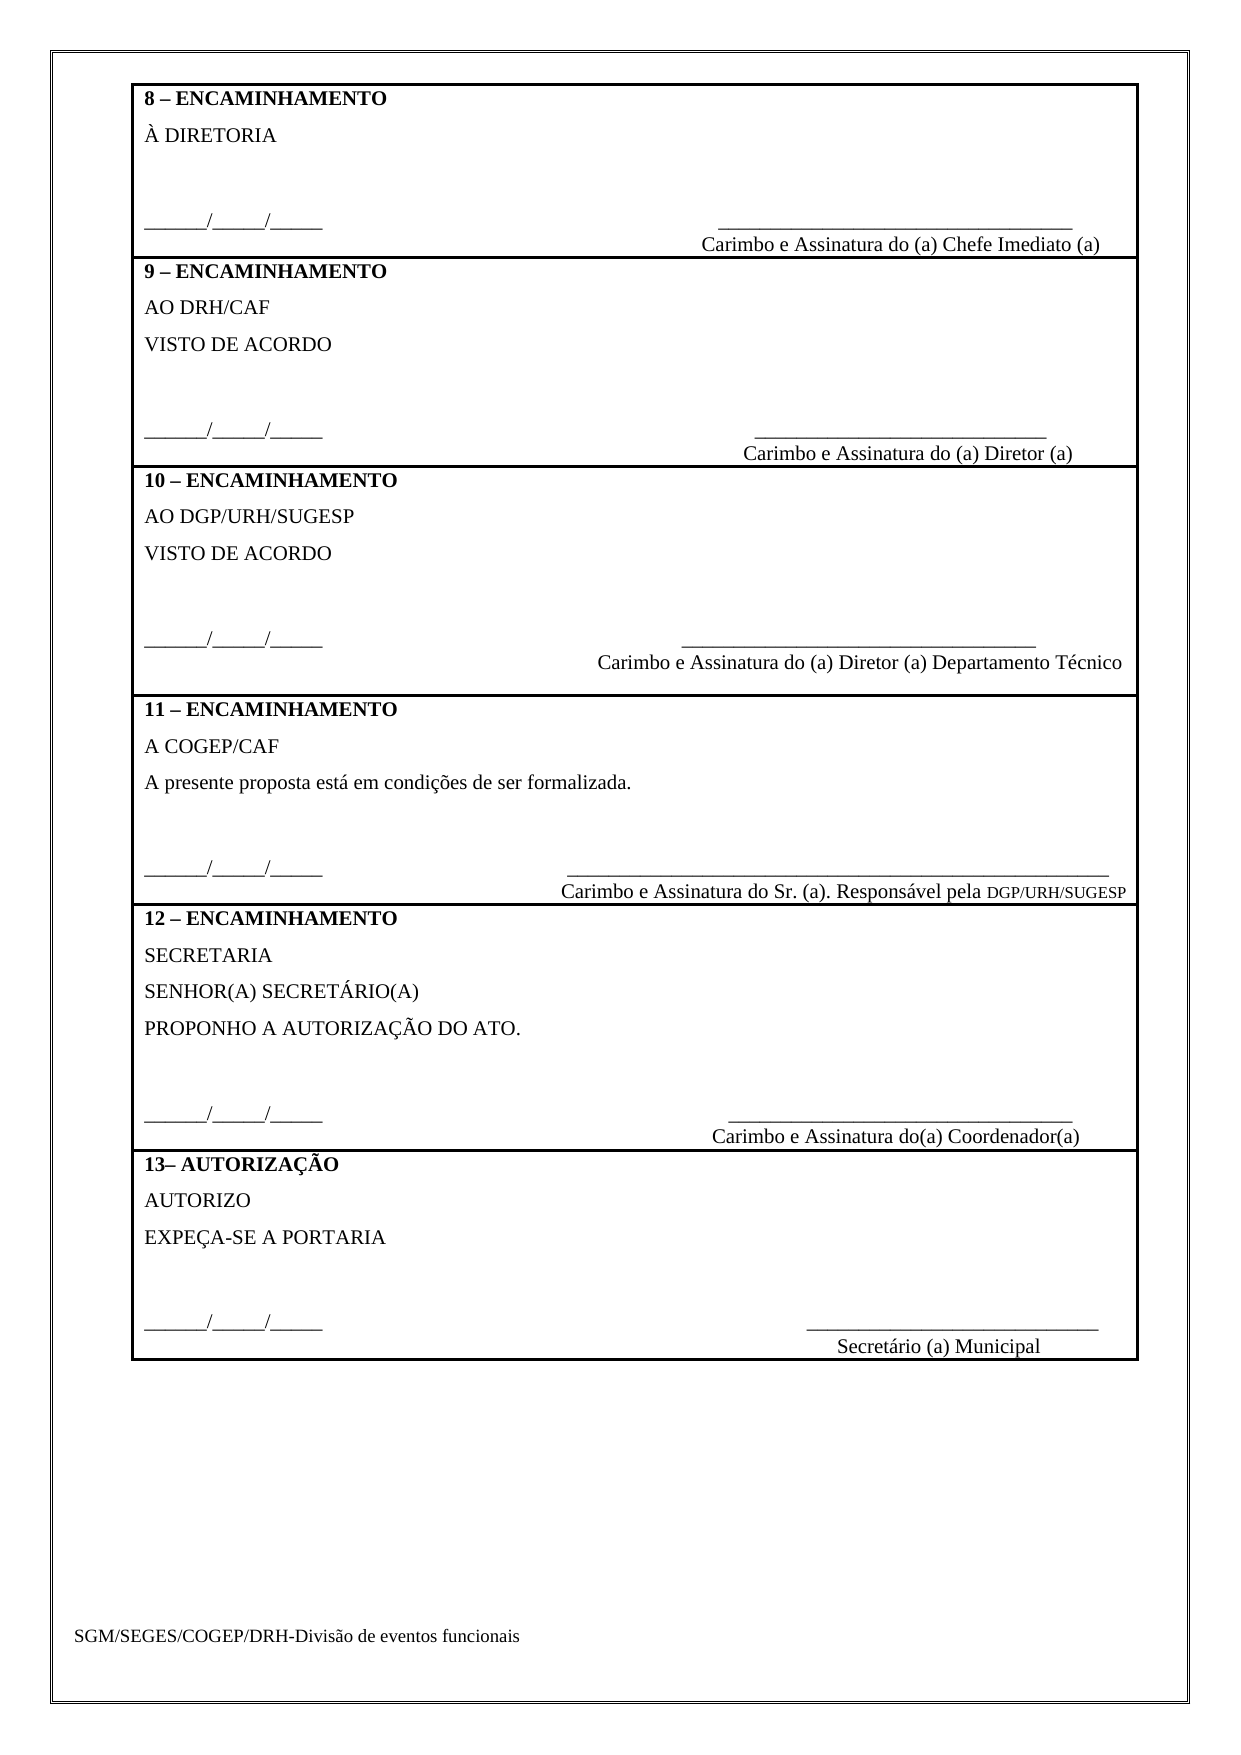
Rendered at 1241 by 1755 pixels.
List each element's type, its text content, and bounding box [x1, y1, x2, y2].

table_cell 13– AUTORIZAÇÃO AUTORIZO EXPEÇA-SE A PORTARIA ______/_____/_____ ____________________________ Secretário (a) Municipal [134, 1152, 1136, 1358]
table_cell 10 – ENCAMINHAMENTO AO DGP/URH/SUGESP VISTO DE ACORDO ______/_____/_____ __________________________________ Carimbo e Assinatura do (a) Diretor (a) Departamento Técnico [134, 468, 1136, 694]
table_cell 11 – ENCAMINHAMENTO A COGEP/CAF A presente proposta está em condições de ser formalizada. ______/_____/_____ ____________________________________________________ Carimbo e Assinatura do Sr. (a). Responsável pela DGP/URH/SUGESP [134, 697, 1136, 903]
table_header 8 – ENCAMINHAMENTO À DIRETORIA ______/_____/_____ __________________________________ Carimbo e Assinatura do (a) Chefe Imediato (a) [134, 86, 1136, 256]
table_cell 9 – ENCAMINHAMENTO AO DRH/CAF VISTO DE ACORDO ______/_____/_____ ____________________________ Carimbo e Assinatura do (a) Diretor (a) [134, 259, 1136, 465]
table_cell 12 – ENCAMINHAMENTO SECRETARIA SENHOR(A) SECRETÁRIO(A) PROPONHO A AUTORIZAÇÃO DO ATO. ______/_____/_____ _________________________________ Carimbo e Assinatura do(a) Coordenador(a) [134, 906, 1136, 1148]
text SGM/SEGES/COGEP/DRH-Divisão de eventos funcionais [74, 1625, 1122, 1647]
